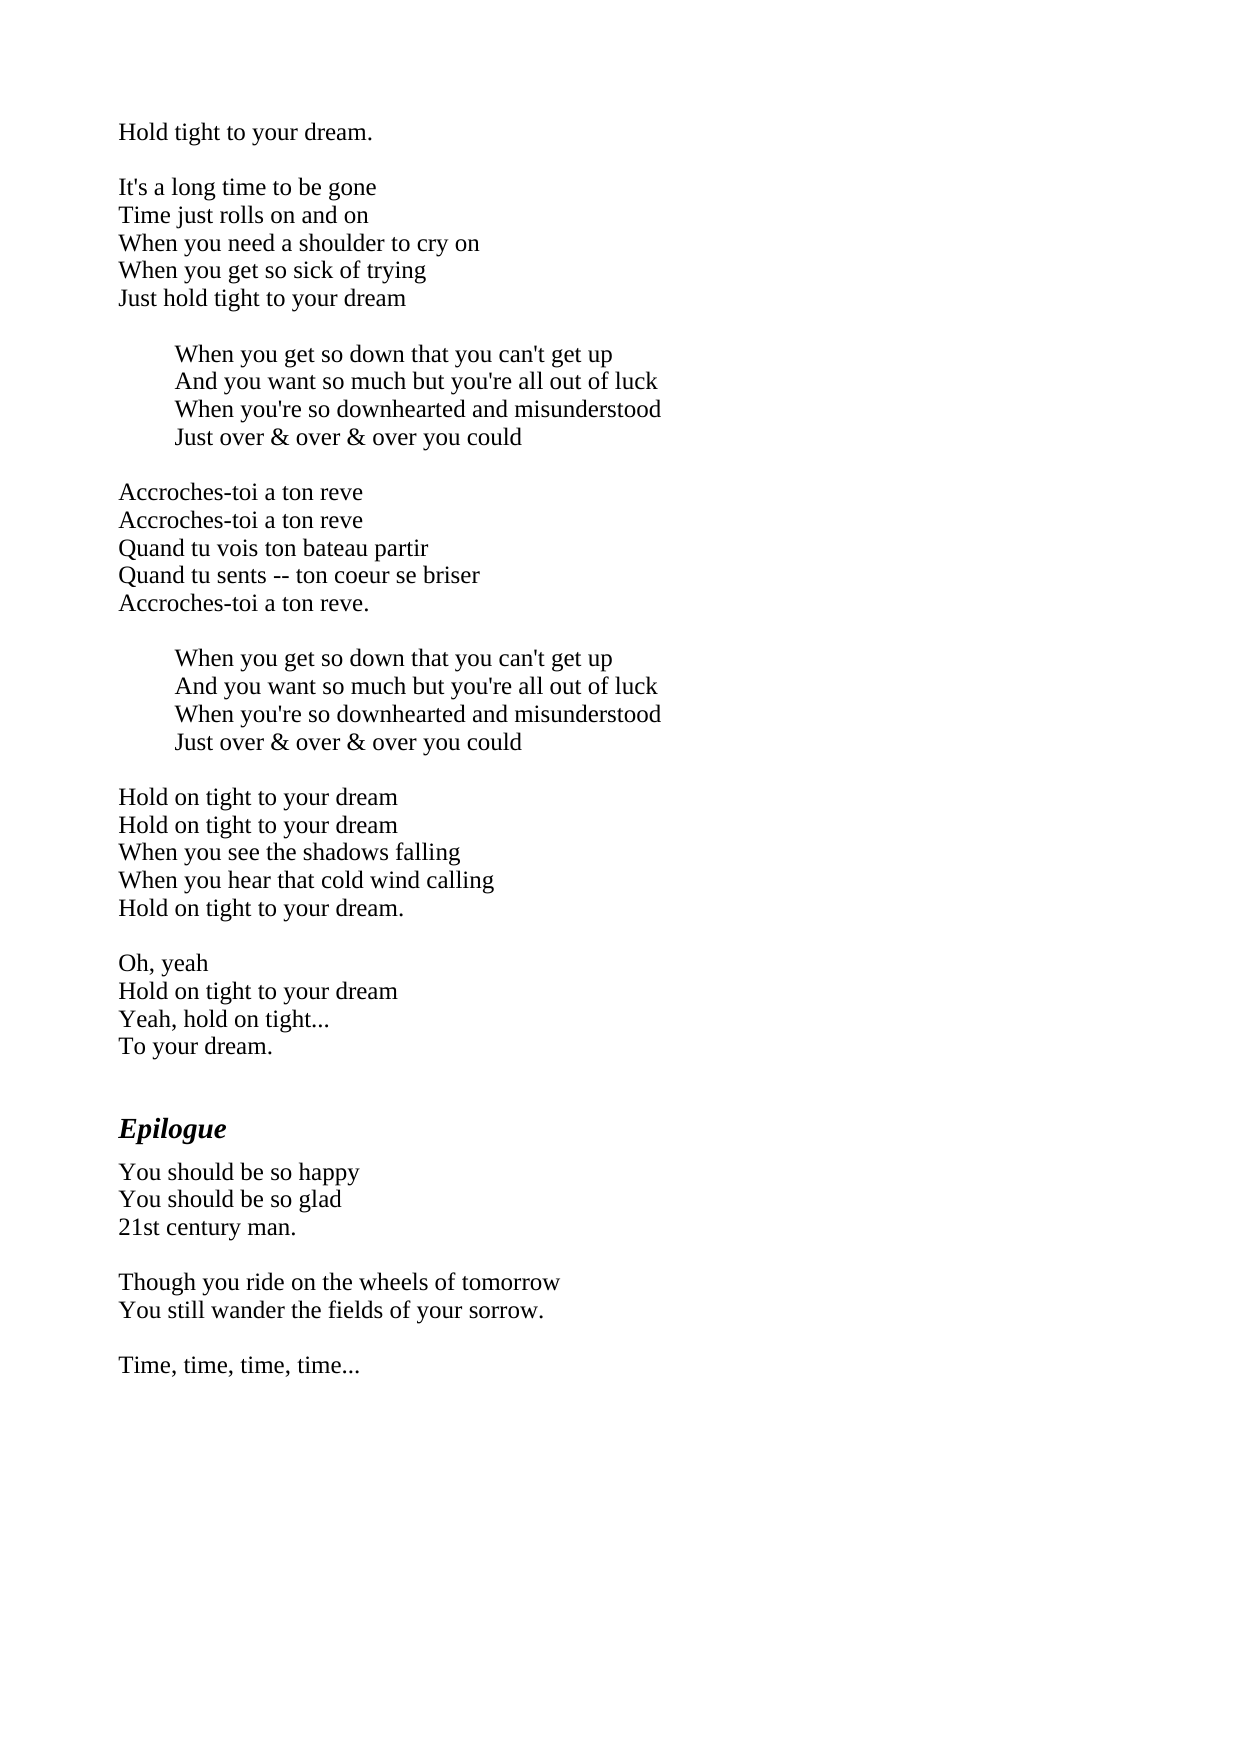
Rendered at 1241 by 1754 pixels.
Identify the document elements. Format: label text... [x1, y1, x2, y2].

text Oh, yeah [118, 949, 1122, 977]
text Quand tu vois ton bateau partir [118, 534, 1122, 561]
text Just hold tight to your dream [118, 284, 1122, 312]
text Hold on tight to your dream [118, 977, 1122, 1005]
text When you see the shadows falling [118, 838, 1122, 866]
text When you're so downhearted and misunderstood [174, 395, 1122, 423]
text Accroches-toi a ton reve. [118, 589, 1122, 617]
text Hold on tight to your dream [118, 783, 1122, 811]
text When you hear that cold wind calling [118, 866, 1122, 894]
text You still wander the fields of your sorrow. [118, 1296, 1122, 1324]
text It's a long time to be gone [118, 173, 1122, 201]
text When you're so downhearted and misunderstood [174, 700, 1122, 728]
text Yeah, hold on tight... [118, 1005, 1122, 1032]
text To your dream. [118, 1032, 1122, 1060]
text Time just rolls on and on [118, 201, 1122, 229]
text Though you ride on the wheels of tomorrow [118, 1268, 1122, 1296]
text Hold tight to your dream. [118, 118, 1122, 146]
text Just over & over & over you could [174, 423, 1122, 451]
text When you get so sick of trying [118, 257, 1122, 284]
text You should be so happy [118, 1158, 1122, 1185]
text Accroches-toi a ton reve [118, 478, 1122, 506]
text Epilogue [118, 1113, 1122, 1145]
text And you want so much but you're all out of luck [174, 672, 1122, 700]
text When you get so down that you can't get up [174, 340, 1122, 367]
text Hold on tight to your dream. [118, 894, 1122, 922]
text And you want so much but you're all out of luck [174, 367, 1122, 395]
text Hold on tight to your dream [118, 811, 1122, 838]
text 21st century man. [118, 1213, 1122, 1241]
text Time, time, time, time... [118, 1352, 1122, 1379]
text Quand tu sents -- ton coeur se briser [118, 561, 1122, 589]
text Accroches-toi a ton reve [118, 506, 1122, 534]
text When you need a shoulder to cry on [118, 229, 1122, 257]
text When you get so down that you can't get up [174, 644, 1122, 672]
text You should be so glad [118, 1185, 1122, 1213]
text Just over & over & over you could [174, 728, 1122, 755]
